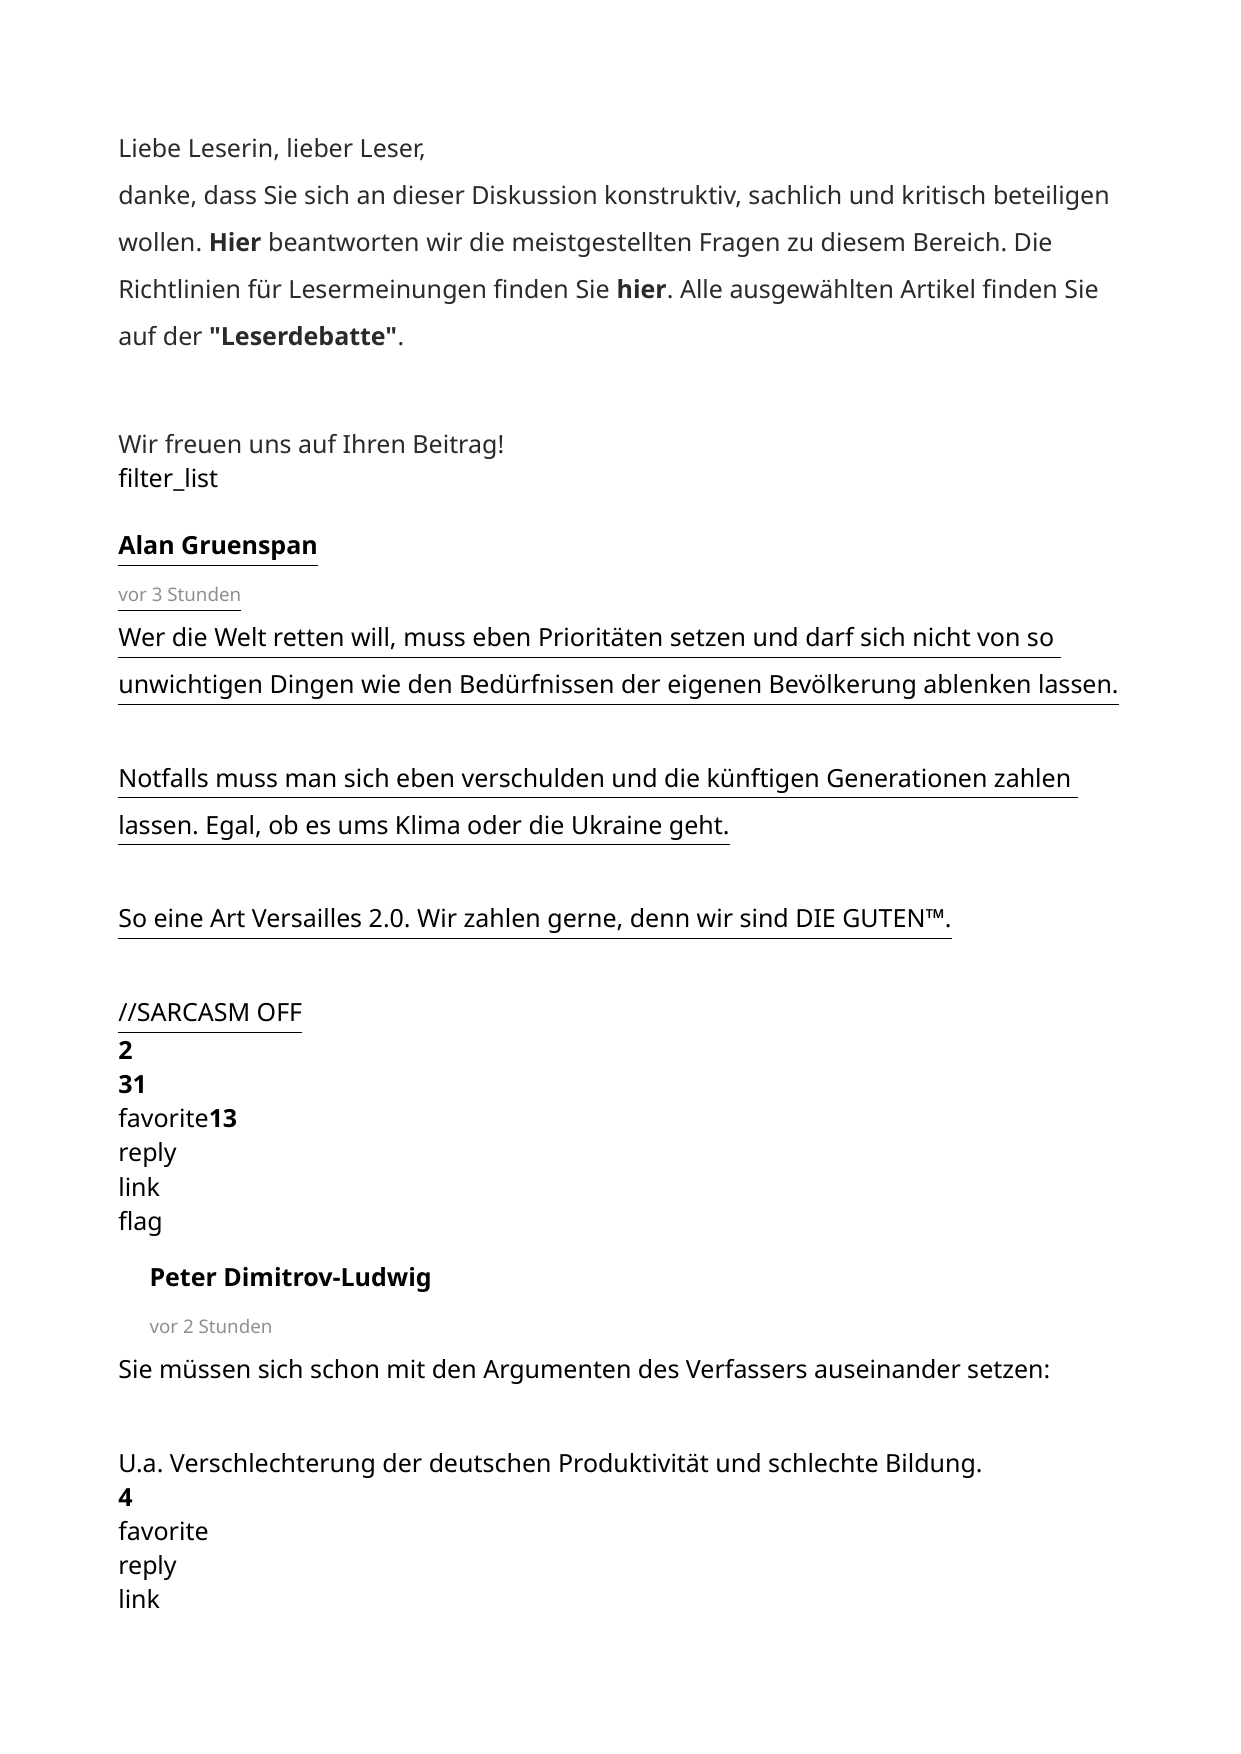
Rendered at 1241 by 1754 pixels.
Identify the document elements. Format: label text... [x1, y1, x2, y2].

text filter_list [118, 461, 1122, 495]
text Wer die Welt retten will, muss eben Prioritäten setzen und darf sich nicht von so unwichtigen Dingen wie den Bedürfnissen der eigenen Bevölkerung ablenken lassen. Notfalls muss man sich eben verschulden und die künftigen Generationen zahlen lassen. Egal, ob es ums Klima oder die Ukraine geht. So eine Art Versailles 2.0. Wir zahlen gerne, denn wir sind DIE GUTEN™. //SARCASM OFF [118, 611, 1122, 1033]
text danke, dass Sie sich an dieser Diskussion konstruktiv, sachlich und kritisch beteiligen wollen. Hier beantworten wir die meistgestellten Fragen zu diesem Bereich. Die Richtlinien für Lesermeinungen finden Sie hier. Alle ausgewählten Artikel finden Sie auf der "Leserdebatte". [118, 165, 1122, 352]
text reply [118, 1135, 1122, 1169]
text vor 2 Stunden [149, 1309, 1122, 1339]
text favorite13 [118, 1101, 1122, 1135]
text vor 3 Stunden [118, 581, 1122, 611]
text Liebe Leserin, lieber Leser, [118, 118, 1122, 165]
text Peter Dimitrov-Ludwig [149, 1253, 1114, 1293]
text Sie müssen sich schon mit den Argumenten des Verfassers auseinander setzen: U.a. Verschlechterung der deutschen Produktivität und schlechte Bildung. [118, 1339, 1122, 1479]
text reply [118, 1548, 1122, 1582]
text 31 [118, 1067, 1122, 1101]
text 4 [118, 1479, 1122, 1513]
text favorite [118, 1513, 1122, 1548]
text flag [118, 1203, 1122, 1237]
text link [118, 1582, 1122, 1616]
text 2 [118, 1033, 1122, 1067]
text Alan Gruenspan [118, 525, 1114, 566]
text Wir freuen uns auf Ihren Beitrag! [118, 414, 1122, 461]
text link [118, 1169, 1122, 1203]
